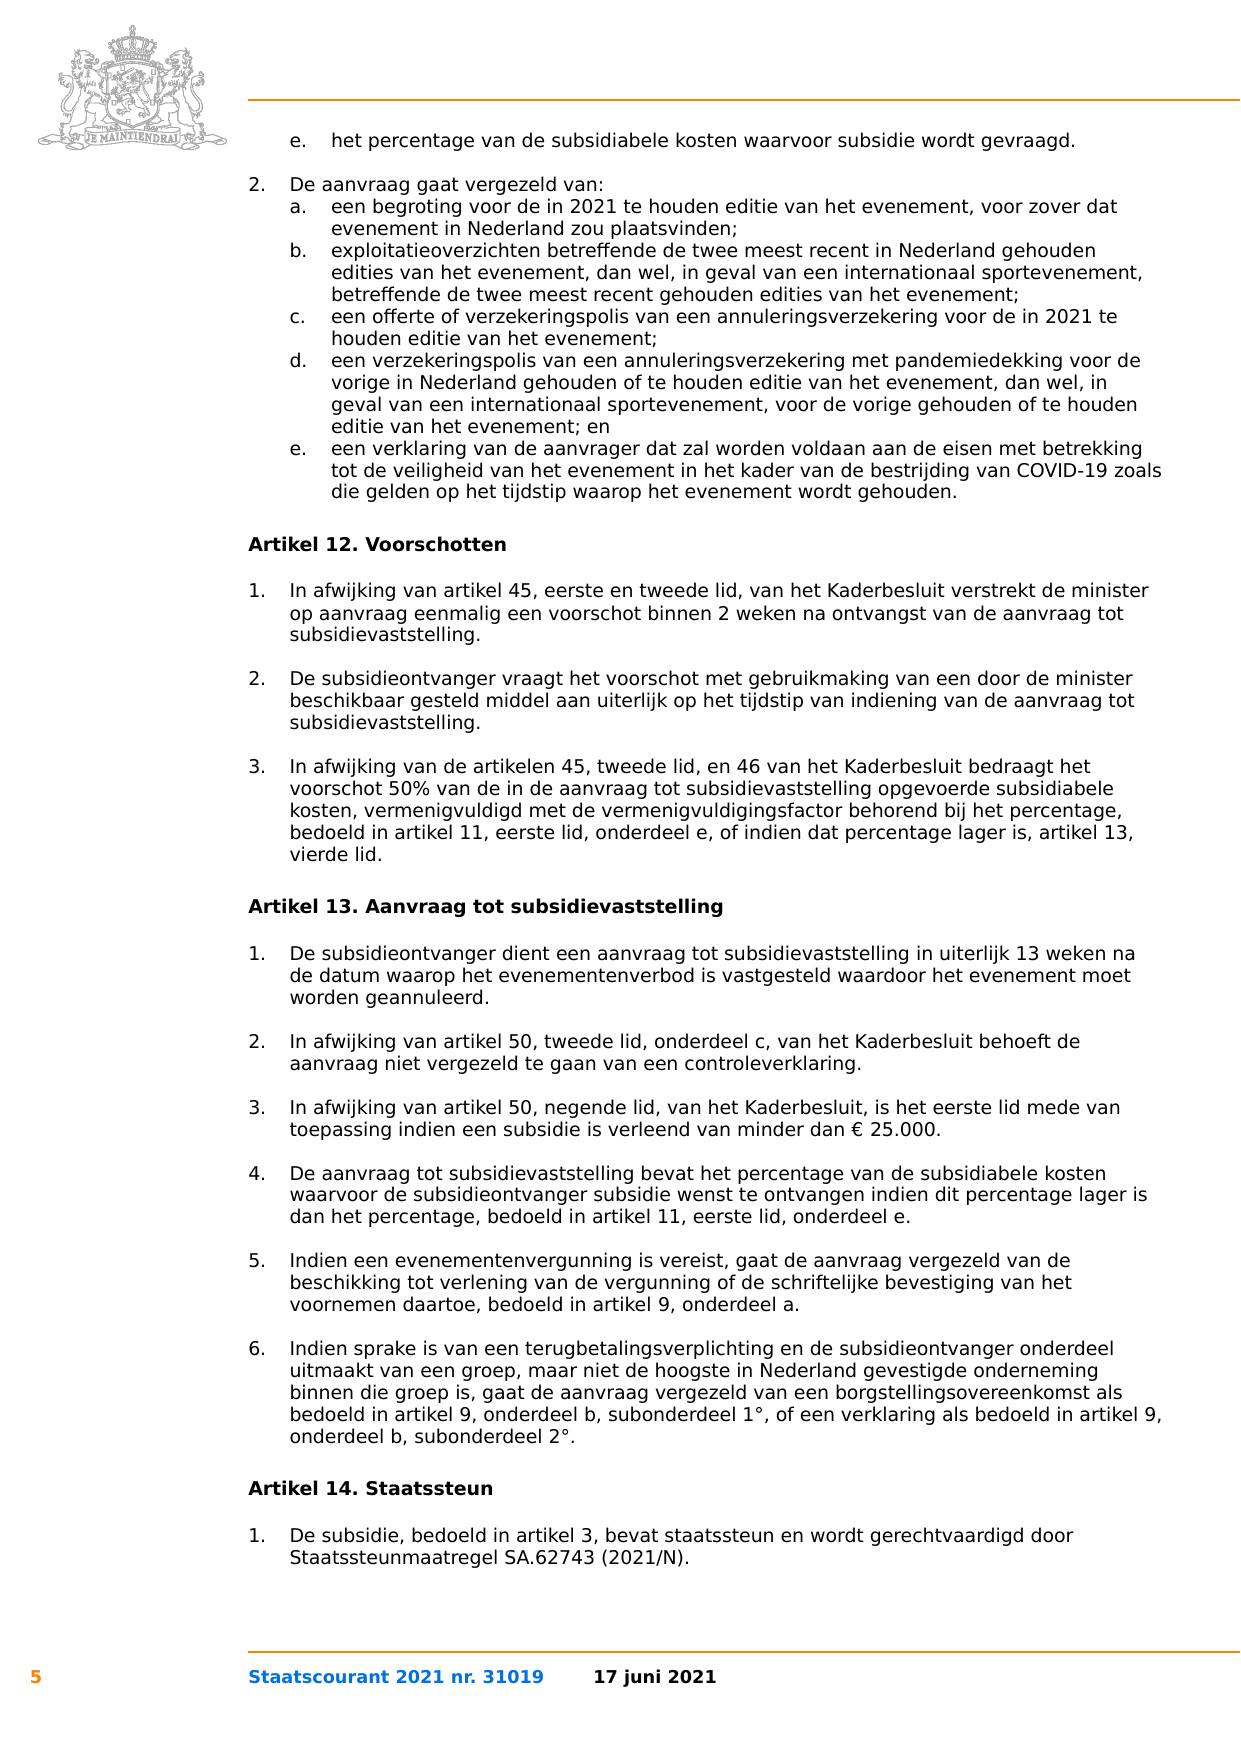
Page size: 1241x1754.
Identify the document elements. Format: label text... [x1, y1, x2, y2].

text a. een begroting voor de in 2021 te houden editie van het evenement, voor zover dat evenement in Nederland zou plaatsvinden; [289, 196, 1163, 240]
text 4. De aanvraag tot subsidievaststelling bevat het percentage van de subsidiabele kosten waarvoor de subsidieontvanger subsidie wenst te ontvangen indien dit percentage lager is dan het percentage, bedoeld in artikel 11, eerste lid, onderdeel e. [248, 1162, 1163, 1228]
picture [38, 25, 227, 150]
text d. een verzekeringspolis van een annuleringsverzekering met pandemiedekking voor de vorige in Nederland gehouden of te houden editie van het evenement, dan wel, in geval van een internationaal sportevenement, voor de vorige gehouden of te houden editie van het evenement; en [289, 349, 1163, 437]
text 3. In afwijking van artikel 50, negende lid, van het Kaderbesluit, is het eerste lid mede van toepassing indien een subsidie is verleend van minder dan € 25.000. [248, 1097, 1163, 1141]
text e. een verklaring van de aanvrager dat zal worden voldaan aan de eisen met betrekking tot de veiligheid van het evenement in het kader van de bestrijding van COVID-19 zoals die gelden op het tijdstip waarop het evenement wordt gehouden. [289, 437, 1163, 503]
text e. het percentage van de subsidiabele kosten waarvoor subsidie wordt gevraagd. [289, 130, 1163, 152]
text 1. In afwijking van artikel 45, eerste en tweede lid, van het Kaderbesluit verstrekt de minister op aanvraag eenmalig een voorschot binnen 2 weken na ontvangst van de aanvraag tot subsidievaststelling. [248, 580, 1163, 646]
subtitle Artikel 12. Voorschotten [248, 533, 1163, 555]
text 6. Indien sprake is van een terugbetalingsverplichting en de subsidieontvanger onderdeel uitmaakt van een groep, maar niet de hoogste in Nederland gevestigde onderneming binnen die groep is, gaat de aanvraag vergezeld van een borgstellingsovereenkomst als bedoeld in artikel 9, onderdeel b, subonderdeel 1°, of een verklaring als bedoeld in artikel 9, onderdeel b, subonderdeel 2°. [248, 1338, 1163, 1448]
text b. exploitatieoverzichten betreffende de twee meest recent in Nederland gehouden edities van het evenement, dan wel, in geval van een internationaal sportevenement, betreffende de twee meest recent gehouden edities van het evenement; [289, 240, 1163, 306]
subtitle Artikel 13. Aanvraag tot subsidievaststelling [248, 896, 1163, 918]
text 2. De aanvraag gaat vergezeld van: [248, 174, 1163, 196]
text 2. In afwijking van artikel 50, tweede lid, onderdeel c, van het Kaderbesluit behoeft de aanvraag niet vergezeld te gaan van een controleverklaring. [248, 1031, 1163, 1075]
subtitle Artikel 14. Staatssteun [248, 1478, 1163, 1500]
text 5. Indien een evenementenvergunning is vereist, gaat de aanvraag vergezeld van de beschikking tot verlening van de vergunning of de schriftelijke bevestiging van het voornemen daartoe, bedoeld in artikel 9, onderdeel a. [248, 1250, 1163, 1316]
text c. een offerte of verzekeringspolis van een annuleringsverzekering voor de in 2021 te houden editie van het evenement; [289, 306, 1163, 349]
text 3. In afwijking van de artikelen 45, tweede lid, en 46 van het Kaderbesluit bedraagt het voorschot 50% van de in de aanvraag tot subsidievaststelling opgevoerde subsidiabele kosten, vermenigvuldigd met de vermenigvuldigingsfactor behorend bij het percentage, bedoeld in artikel 11, eerste lid, onderdeel e, of indien dat percentage lager is, artikel 13, vierde lid. [248, 756, 1163, 866]
text 1. De subsidie, bedoeld in artikel 3, bevat staatssteun en wordt gerechtvaardigd door Staatssteunmaatregel SA.62743 (2021/N). [248, 1525, 1163, 1569]
text 1. De subsidieontvanger dient een aanvraag tot subsidievaststelling in uiterlijk 13 weken na de datum waarop het evenementenverbod is vastgesteld waardoor het evenement moet worden geannuleerd. [248, 943, 1163, 1009]
text 2. De subsidieontvanger vraagt het voorschot met gebruikmaking van een door de minister beschikbaar gesteld middel aan uiterlijk op het tijdstip van indiening van de aanvraag tot subsidievaststelling. [248, 668, 1163, 734]
